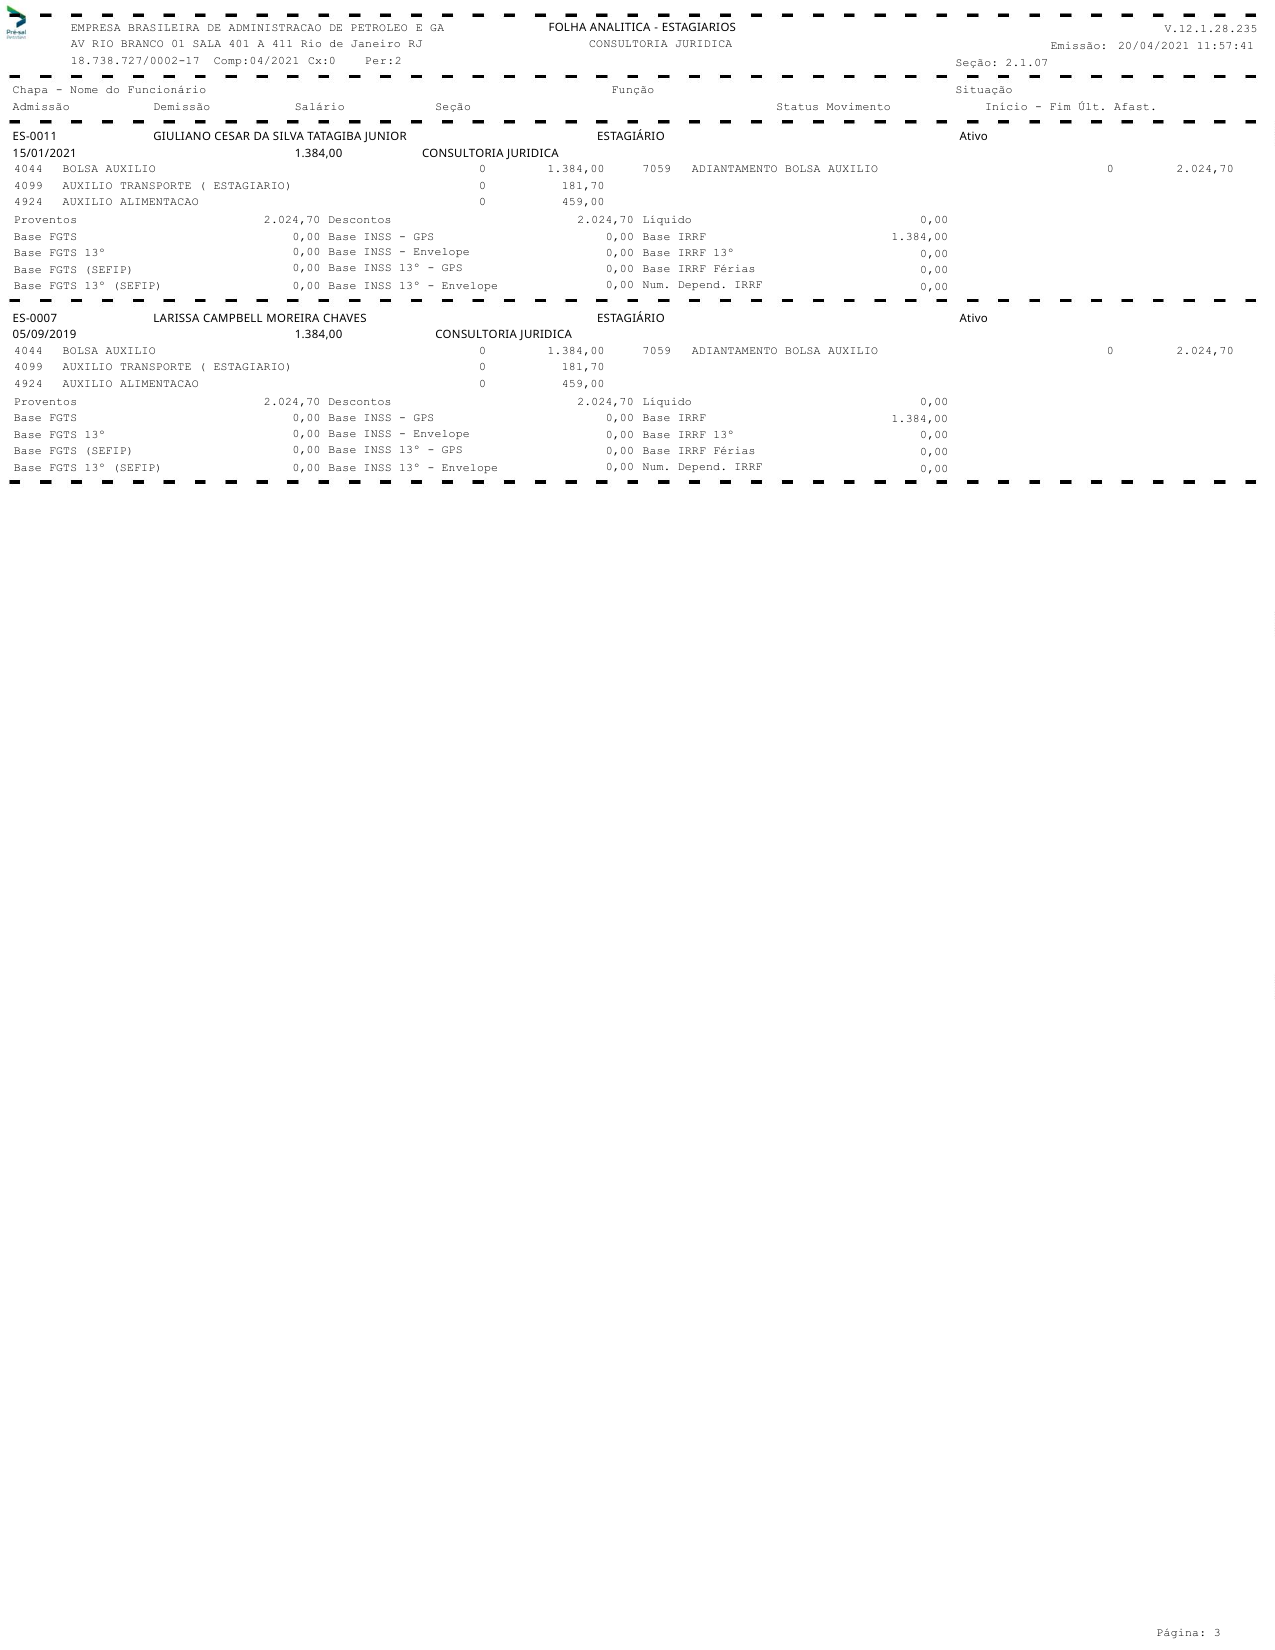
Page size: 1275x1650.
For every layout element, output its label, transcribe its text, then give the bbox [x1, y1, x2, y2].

text Base FGTS 13º (SEFIP) [13, 279, 186, 292]
text ESTAGIÁRIO [597, 311, 686, 325]
text 4 [14, 360, 21, 373]
text 1 [71, 53, 78, 67]
text 8.738.727/0002-17 Comp:04/2021 Cx:0 [78, 53, 361, 67]
text 4 [14, 343, 21, 357]
text 0,00 Base IRRF Férias [606, 262, 787, 275]
text Base FGTS [13, 229, 95, 243]
text Base FGTS 13º (SEFIP) [13, 461, 186, 474]
text ES-0007 [12, 311, 101, 325]
text ADIANTAMENTO BOLSA AUXILIO [692, 343, 903, 357]
picture [0, 0, 1275, 1650]
text Base FGTS (SEFIP) [13, 444, 186, 457]
text 2.024,70 Descontos [264, 394, 412, 408]
text 7059 [642, 162, 688, 175]
text 0,00 Base INSS 13º - Envelope [292, 279, 524, 292]
text Demissão [153, 99, 228, 113]
text AUXILIO TRANSPORTE ( ESTAGIARIO) [62, 178, 317, 192]
text EMPRESA BRASILEIRA DE ADMINISTRACAO DE PETROLEO E GA [71, 20, 469, 34]
text FOLHA ANALITICA - ESTAGIARIOS [548, 20, 782, 34]
text 0,00 Base INSS - Envelope [292, 245, 496, 258]
text 0,00 Base INSS 13º - GPS [292, 443, 496, 456]
text 924 [21, 377, 60, 390]
text Seção [435, 99, 488, 113]
text 0,00 Base INSS - GPS [292, 411, 496, 424]
text 099 [21, 178, 60, 192]
text 0 [479, 343, 503, 357]
text Ativo [959, 311, 1012, 325]
text Início - Fim Últ. Afast. [985, 99, 1182, 113]
text Ativo [959, 130, 1012, 143]
text Base FGTS 13º [13, 246, 186, 259]
text 4 [14, 178, 21, 192]
text 459,00 [562, 195, 622, 208]
text 0,00 Base INSS 13º - Envelope [292, 461, 524, 474]
text GIULIANO CESAR DA SILVA TATAGIBA JUNIOR [153, 130, 597, 143]
text 924 [21, 195, 60, 208]
text Função [611, 83, 672, 96]
text 044 [21, 162, 60, 175]
text 0,00 Base INSS - GPS [292, 229, 496, 243]
text Chapa - Nome do Funcionário [12, 83, 231, 96]
text 4 [14, 162, 21, 175]
text 0 [1107, 162, 1131, 175]
text Proventos [13, 394, 95, 408]
text 0,00 Base IRRF 13º [606, 246, 787, 259]
text 0,00 [920, 279, 966, 293]
text Emissão: [1050, 38, 1118, 52]
text AV RIO BRANCO 01 SALA 401 A 411 Rio de Janeiro RJ [71, 37, 469, 50]
text CONSULTORIA JURIDICA [435, 328, 600, 342]
text 2.024,70 [1176, 162, 1251, 175]
text AUXILIO ALIMENTACAO [62, 377, 317, 390]
text 0,00 [920, 461, 966, 475]
text Status Movimento [776, 99, 908, 113]
text 0 [479, 377, 503, 390]
text 05/09/2019 [12, 328, 101, 342]
text 0 [479, 178, 503, 192]
text 1.384,00 CONSULTORIA JURIDICA [294, 146, 604, 160]
text 2.024,70 Líquido [577, 394, 710, 408]
text 0,00 Base IRRF [606, 229, 724, 243]
text 0,00 [920, 395, 966, 408]
text Seção: 2.1.07 [955, 55, 1066, 69]
text 20/04/2021 11:57:41 [1118, 38, 1275, 52]
text 1.384,00 [891, 411, 966, 425]
text CONSULTORIA JURIDICA [589, 37, 754, 50]
text 0,00 Num. Depend. IRRF [606, 278, 787, 291]
text 181,70 [562, 360, 622, 373]
text 0 [479, 360, 503, 373]
text 2.024,70 [1176, 343, 1251, 357]
text 4 [14, 195, 21, 208]
text 1.384,00 [547, 343, 622, 357]
text 0,00 Base IRRF [606, 411, 724, 424]
text 459,00 [562, 377, 622, 390]
text V.12.1.28.235 [1164, 22, 1275, 35]
text 0,00 Base INSS 13º - GPS [292, 261, 496, 274]
text 1.384,00 [294, 328, 401, 342]
text 0,00 Base IRRF 13º [606, 427, 787, 441]
text 0,00 Num. Depend. IRRF [606, 459, 787, 473]
text 1.384,00 [547, 162, 622, 175]
text BOLSA AUXILIO [62, 162, 173, 175]
text 0,00 [920, 428, 966, 441]
text 1.384,00 [891, 230, 966, 243]
text 0,00 Base INSS - Envelope [292, 427, 496, 440]
text 7059 [642, 343, 688, 357]
text 0,00 [920, 263, 966, 276]
text ESTAGIÁRIO [597, 130, 686, 143]
text Base FGTS [13, 411, 95, 424]
text 099 [21, 360, 60, 373]
text AUXILIO ALIMENTACAO [62, 195, 317, 208]
text 0 [479, 195, 503, 208]
text Salário [294, 99, 362, 113]
text 2.024,70 Líquido [577, 213, 710, 226]
text ES-0011 [12, 130, 80, 143]
text Situação [955, 82, 1066, 96]
text Base FGTS 13º [13, 427, 186, 441]
text 0,00 [920, 213, 966, 227]
text 5/01/2021 [19, 146, 101, 160]
text 0,00 Base IRRF Férias [606, 443, 787, 457]
text 0,00 [920, 246, 966, 260]
text BOLSA AUXILIO [62, 343, 173, 357]
text ADIANTAMENTO BOLSA AUXILIO [692, 162, 903, 175]
text 1 [12, 146, 19, 160]
text 2.024,70 Descontos [264, 213, 412, 226]
text AUXILIO TRANSPORTE ( ESTAGIARIO) [62, 360, 317, 373]
text 0 [479, 162, 503, 175]
text 0 [1107, 343, 1131, 357]
text 4 [14, 377, 21, 390]
text Base FGTS (SEFIP) [13, 262, 186, 276]
text Página: 3 [1156, 1626, 1237, 1639]
text Per:2 [364, 53, 419, 67]
text 181,70 [562, 178, 622, 192]
text LARISSA CAMPBELL MOREIRA CHAVES [153, 311, 401, 325]
text Admissão [12, 99, 87, 113]
text 0,00 [920, 444, 966, 458]
text Proventos [13, 213, 95, 226]
text 044 [21, 343, 60, 357]
